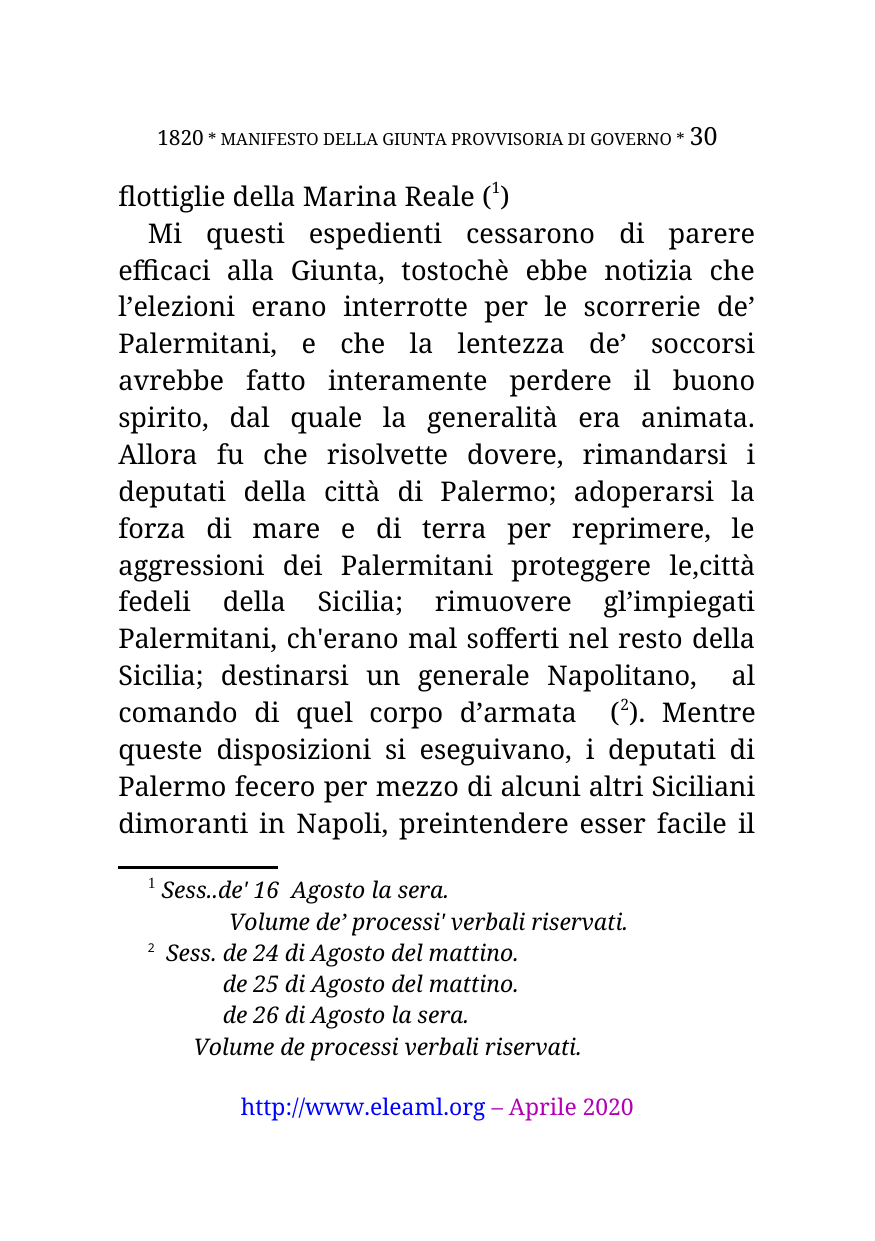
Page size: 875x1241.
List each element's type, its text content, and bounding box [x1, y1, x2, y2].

text Volume de’ processi' verbali riservati. [193, 906, 756, 937]
text Mi questi espedienti cessarono di parere efficaci alla Giunta, tostochè ebbe notizia che l’elezioni erano interrotte per le scorrerie de’ Palermitani, e che la lentezza de’ soccorsi avrebbe fatto interamente perdere il buono spirito, dal quale la generalità era animata. Allora fu che risolvette dovere, rimandarsi i deputati della città di Palermo; adoperarsi la forza di mare e di terra per reprimere, le aggressioni dei Palermitani proteggere le,città fedeli della Sicilia; rimuovere gl’impiegati Palermitani, ch'erano mal sofferti nel resto della Sicilia; destinarsi un generale Napolitano, al comando di quel corpo d’armata (). Mentre queste disposizioni si eseguivano, i deputati di Palermo fecero per mezzo di alcuni altri Siciliani dimoranti in Napoli, preintendere esser facile il [118, 214, 756, 841]
text flottiglie della Marina Reale () [118, 177, 756, 214]
text Sess. de 24 di Agosto del mattino. [118, 937, 756, 968]
text de 25 di Agosto del mattino. [193, 968, 756, 999]
text Sess..de' 16 Agosto la sera. [118, 873, 756, 906]
text Volume de processi verbali riservati. [193, 1031, 756, 1062]
text de 26 di Agosto la sera. [193, 999, 756, 1031]
